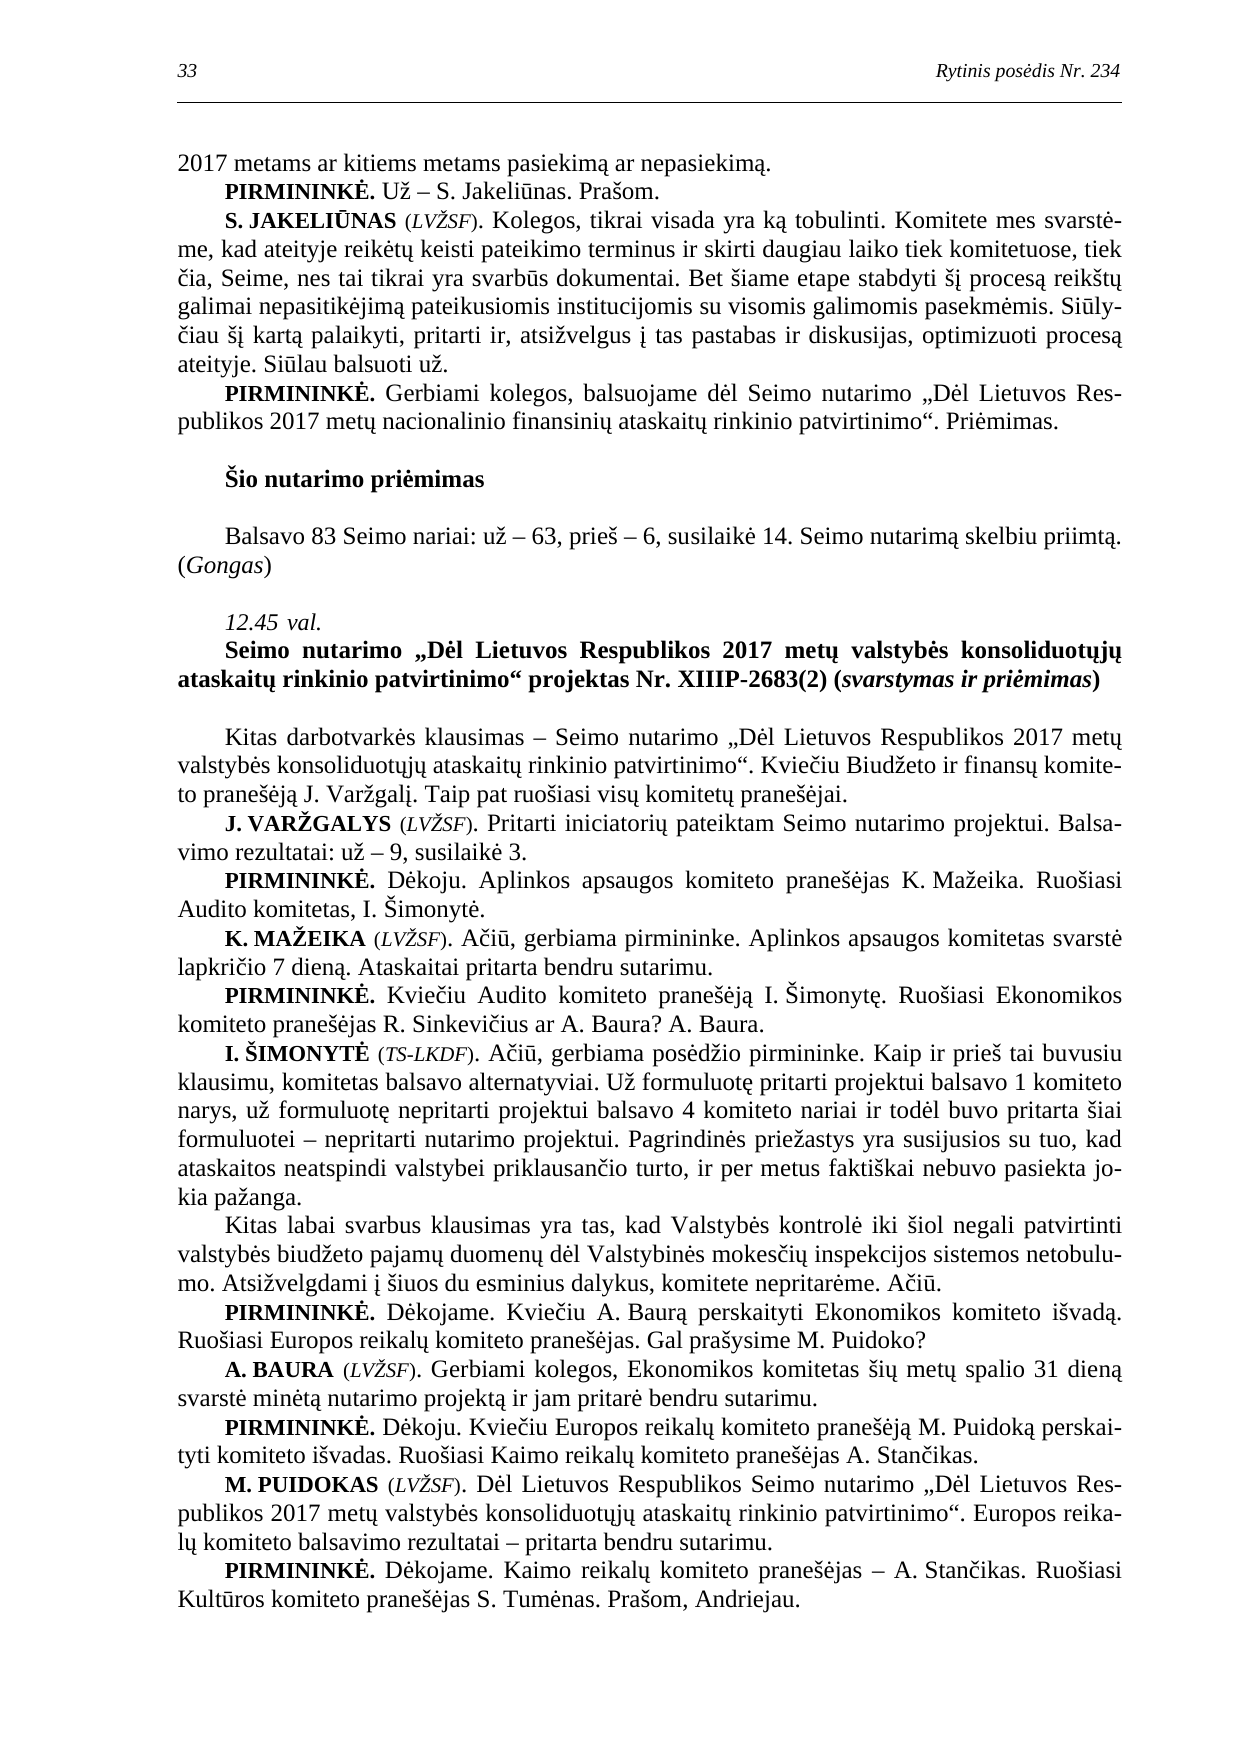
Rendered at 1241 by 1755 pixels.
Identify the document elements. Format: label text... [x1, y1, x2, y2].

text 12.45 val. [224, 608, 1122, 635]
text Šio nu­ta­ri­mo pri­ėmi­mas [177, 464, 1122, 493]
text S. JAKELIŪNAS (LVŽSF). Ko­le­gos, tik­rai vi­sa­da yra ką to­bu­lin­ti. Ko­mi­te­te mes svars­tė­me, kad at­ei­ty­je rei­kė­tų keis­ti pa­tei­ki­mo ter­mi­nus ir skir­ti dau­giau lai­ko tiek ko­mi­te­tuo­se, tiek čia, Sei­me, nes tai tik­rai yra svar­būs do­ku­men­tai. Bet šia­me eta­pe stab­dy­ti šį pro­ce­są reikš­tų ga­li­mai ne­pa­si­ti­kė­ji­mą pa­tei­ku­sio­mis ins­ti­tu­ci­jo­mis su vi­so­mis ga­li­mo­mis pa­sek­mė­mis. Siū­ly­čiau šį kar­tą pa­lai­ky­ti, pri­tar­ti ir, at­si­žvel­gus į tas pa­sta­bas ir dis­ku­si­jas, op­ti­mi­zuo­ti pro­ce­są at­ei­ty­je. Siū­lau bal­suo­ti už. [177, 205, 1122, 378]
text A. BAURA (LVŽSF). Ger­bia­mi ko­le­gos, Eko­no­mi­kos ko­mi­te­tas šių me­tų spa­lio 31 die­ną svars­tė mi­nė­tą nu­ta­ri­mo pro­jek­tą ir jam pri­ta­rė ben­dru su­ta­ri­mu. [177, 1354, 1122, 1412]
text PIRMININKĖ. Dė­ko­ja­me. Kvie­čiu A. Bau­rą per­skai­ty­ti Eko­no­mi­kos ko­mi­te­to iš­va­dą. Ruo­šia­si Eu­ro­pos rei­ka­lų ko­mi­te­to pra­ne­šė­jas. Gal pra­šy­si­me M. Pui­do­ko? [177, 1297, 1122, 1354]
text PIRMININKĖ. Ger­bia­mi ko­le­gos, bal­suo­ja­me dėl Sei­mo nu­ta­ri­mo „Dėl Lie­tu­vos Res­pub­li­kos 2017 me­tų na­cio­na­li­nio fi­nan­si­nių ata­skai­tų rin­ki­nio pa­tvir­ti­ni­mo“. Pri­ėmi­mas. [177, 378, 1122, 435]
text J. VARŽGALYS (LVŽSF). Pri­tar­ti ini­cia­to­rių pa­teik­tam Sei­mo nu­ta­ri­mo pro­jek­tui. Bal­sa­vi­mo re­zul­ta­tai: už – 9, su­si­lai­kė 3. [177, 808, 1122, 865]
text M. PUIDOKAS (LVŽSF). Dėl Lie­tu­vos Res­pub­li­kos Sei­mo nu­ta­ri­mo „Dėl Lie­tu­vos Res­pub­li­kos 2017 me­tų vals­ty­bės kon­so­li­duo­tų­jų ata­skai­tų rin­ki­nio pa­tvir­ti­ni­mo“. Eu­ro­pos rei­ka­lų ko­mi­te­to bal­sa­vi­mo re­zul­ta­tai – pri­tar­ta ben­dru su­ta­ri­mu. [177, 1469, 1122, 1555]
text Ki­tas la­bai svar­bus klau­si­mas yra tas, kad Vals­ty­bės kon­tro­lė iki šiol ne­ga­li pa­tvir­tin­ti vals­ty­bės biu­dže­to pa­ja­mų duo­me­nų dėl Vals­ty­bi­nės mo­kes­čių ins­pek­ci­jos sis­te­mos ne­to­bu­lu­mo. At­si­žvelg­da­mi į šiuos du es­mi­nius da­ly­kus, ko­mi­te­te ne­pri­ta­rė­me. Ačiū. [177, 1210, 1122, 1297]
text PIRMININKĖ. Dė­ko­ju. Kvie­čiu Eu­ro­pos rei­ka­lų ko­mi­te­to pra­ne­šė­ją M. Pui­do­ką per­skai­ty­ti ko­mi­te­to iš­va­das. Ruo­šia­si Kai­mo rei­ka­lų ko­mi­te­to pra­ne­šė­jas A. Stan­či­kas. [177, 1412, 1122, 1469]
text K. MAŽEIKA (LVŽSF). Ačiū, ger­bia­ma pir­mi­nin­ke. Ap­lin­kos ap­sau­gos ko­mi­te­tas svars­tė lap­kri­čio 7 die­ną. Ata­skai­tai pri­tar­ta ben­dru su­ta­ri­mu. [177, 923, 1122, 980]
text PIRMININKĖ. Kvie­čiu Au­di­to ko­mi­te­to pra­ne­šė­ją I. Ši­mo­ny­tę. Ruo­šia­si Eko­no­mi­kos ko­mi­te­to pra­ne­šė­jas R. Sin­ke­vi­čius ar A. Bau­ra? A. Bau­ra. [177, 980, 1122, 1038]
text Bal­sa­vo 83 Sei­mo na­riai: už – 63, prieš – 6, su­si­lai­kė 14. Sei­mo nu­ta­ri­mą skel­biu pri­im­tą. (Gon­gas) [177, 521, 1122, 579]
text Ki­tas dar­bo­tvarkės klau­si­mas – Sei­mo nu­ta­ri­mo „Dėl Lie­tu­vos Res­pub­li­kos 2017 me­tų vals­ty­bės kon­so­li­duo­tų­jų ata­skai­tų rin­ki­nio pa­tvir­ti­ni­mo“. Kvie­čiu Biu­dže­to ir fi­nan­sų ko­mi­te­to pra­ne­šė­ją J. Varž­ga­lį. Taip pat ruo­šia­si vi­sų ko­mi­te­tų pra­ne­šė­jai. [177, 722, 1122, 808]
text I. ŠIMONYTĖ (TS-LKDF). Ačiū, ger­bia­ma po­sė­džio pir­mi­nin­ke. Kaip ir prieš tai bu­vu­siu klau­si­mu, ko­mi­te­tas bal­sa­vo al­ter­na­ty­viai. Už for­mu­luo­tę pri­tar­ti pro­jek­tui bal­sa­vo 1 ko­mi­te­to na­rys, už for­mu­luo­tę ne­pri­tar­ti pro­jek­tui bal­sa­vo 4 ko­mi­te­to na­riai ir to­dėl bu­vo pri­tar­ta šiai for­mu­luo­tei – ne­pri­tar­ti nu­ta­ri­mo pro­jek­tui. Pa­grin­di­nės prie­žas­tys yra su­si­ju­sios su tuo, kad ata­skai­tos ne­at­spin­di vals­ty­bei pri­klau­san­čio tur­to, ir per me­tus fak­tiš­kai ne­bu­vo pa­siek­ta jo­kia pa­žan­ga. [177, 1038, 1122, 1210]
text PIRMININKĖ. Dė­ko­ju. Ap­lin­kos ap­sau­gos ko­mi­te­to pra­ne­šė­jas K. Ma­žei­ka. Ruo­šia­si Au­di­to ko­mi­te­tas, I. Ši­mo­ny­tė. [177, 865, 1122, 923]
text PIRMININKĖ. Už – S. Ja­ke­liū­nas. Pra­šom. [177, 176, 1122, 205]
text Sei­mo nu­ta­ri­mo „Dėl Lie­tu­vos Res­pub­li­kos 2017 me­tų vals­ty­bės kon­so­li­duo­tų­jų ataskai­tų rin­ki­nio pa­tvir­ti­ni­mo“ pro­jek­tas Nr. XIIIP-2683(2) (svars­ty­mas ir pri­ėmi­mas) [177, 635, 1122, 693]
text PIRMININKĖ. Dė­ko­ja­me. Kai­mo rei­ka­lų ko­mi­te­to pra­ne­šė­jas – A. Stan­či­kas. Ruo­šia­si Kul­tū­ros ko­mi­te­to pra­ne­šė­jas S. Tu­mė­nas. Pra­šom, An­drie­jau. [177, 1555, 1122, 1613]
text 2017 me­tams ar ki­tiems me­tams pa­sie­ki­mą ar ne­pa­sie­ki­mą. [177, 148, 1122, 176]
